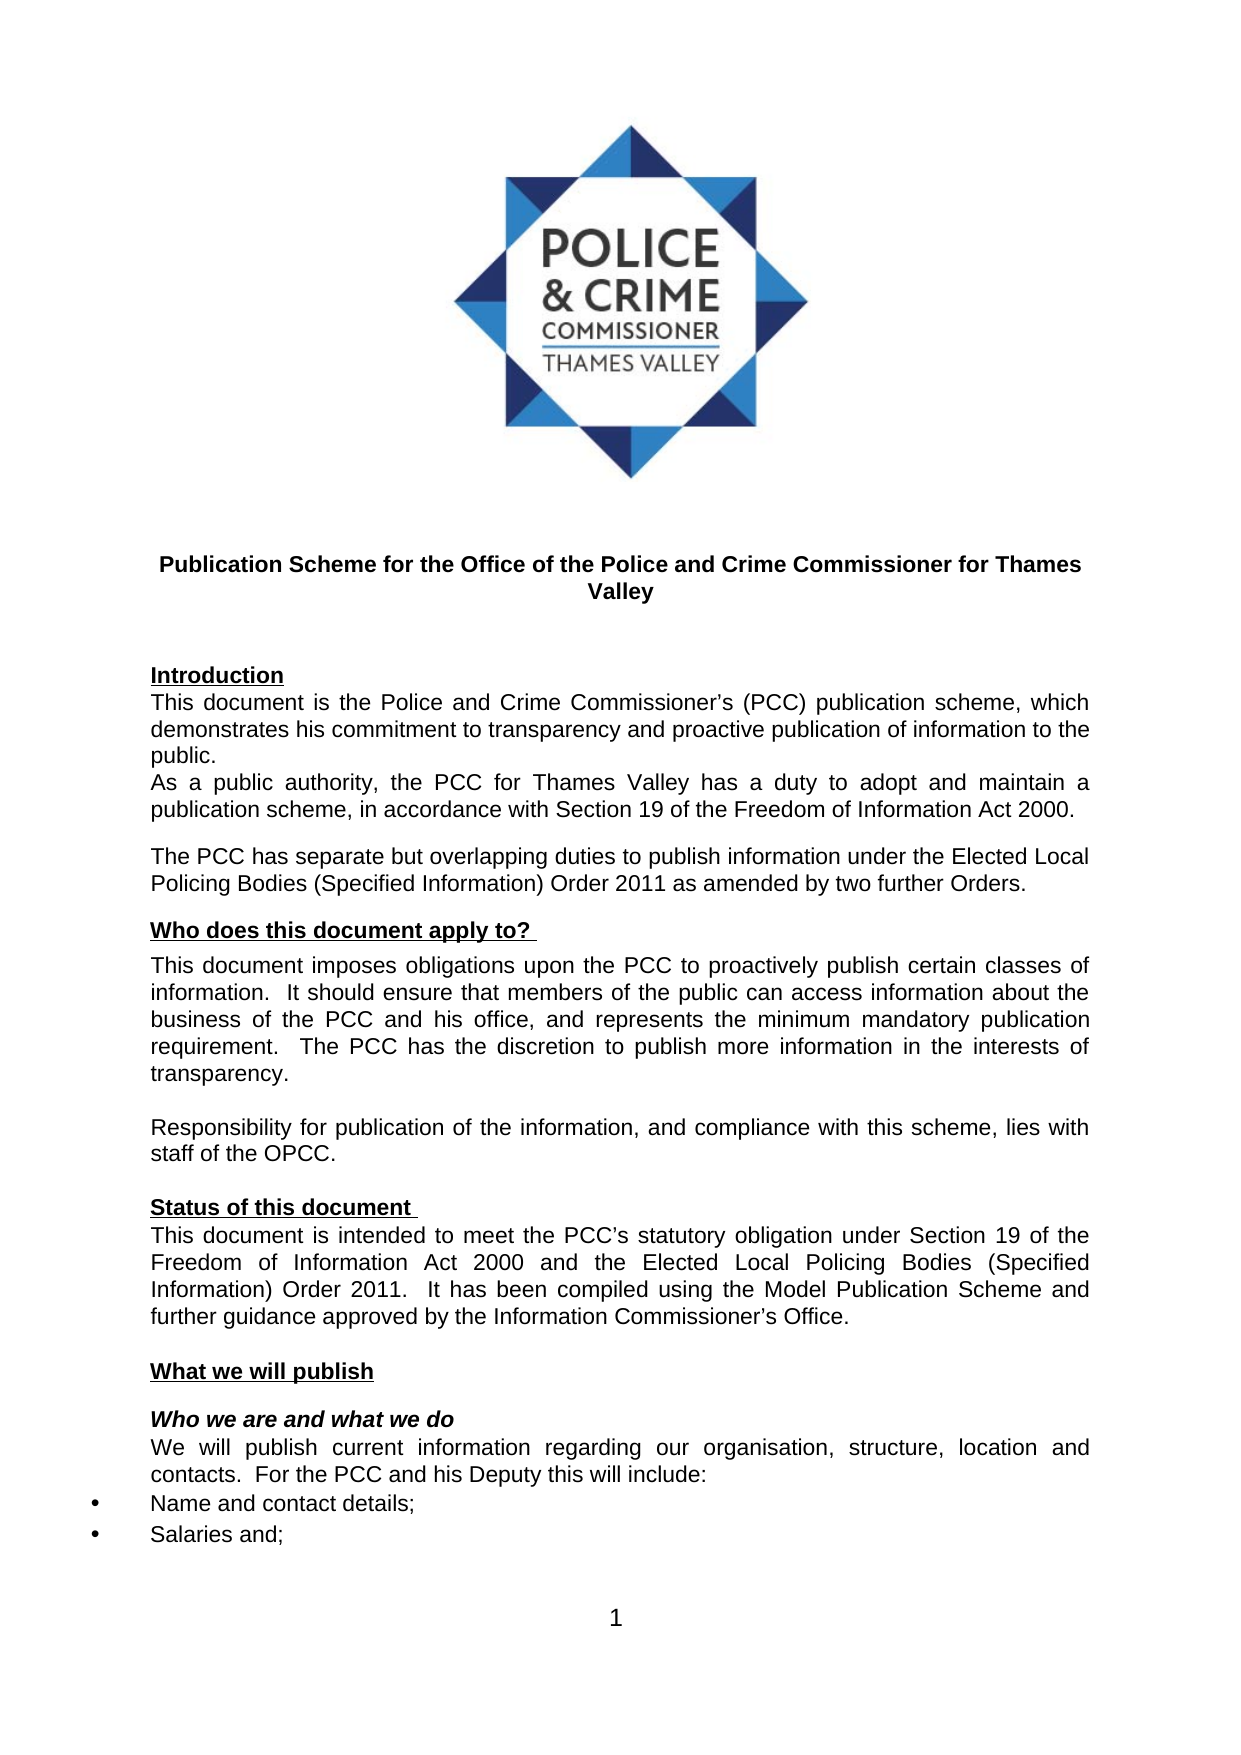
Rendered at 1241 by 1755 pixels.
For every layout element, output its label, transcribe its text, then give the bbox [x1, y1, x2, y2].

text Responsibility for publication of the information, and compliance with this scheme, lies with staff of the OPCC. [150, 1113, 1091, 1167]
text This document is the Police and Crime Commissioner’s (PCC) publication scheme, which demonstrates his commitment to transparency and proactive publication of information to the public. [150, 689, 1091, 769]
text Publication Scheme for the Office of the Police and Crime Commissioner for Thames Valley [149, 551, 1092, 604]
text As a public authority, the PCC for Thames Valley has a duty to adopt and maintain a publication scheme, in accordance with Section 19 of the Freedom of Information Act 2000. [150, 769, 1091, 822]
list Name and contact details; [91, 1488, 1091, 1517]
text The PCC has separate but overlapping duties to publish information under the Elected Local Policing Bodies (Specified Information) Order 2011 as amended by two further Orders. [150, 843, 1091, 897]
text This document is intended to meet the PCC’s statutory obligation under Section 19 of the Freedom of Information Act 2000 and the Elected Local Policing Bodies (Specified Information) Order 2011. It has been compiled using the Model Publication Scheme and further guidance approved by the Information Commissioner’s Office. [150, 1222, 1091, 1329]
text Who does this document apply to? [150, 917, 1092, 944]
text We will publish current information regarding our organisation, structure, location and contacts. For the PCC and his Deputy this will include: [150, 1434, 1091, 1487]
subtitle Status of this document [150, 1194, 1092, 1220]
list Salaries and; [91, 1519, 1091, 1547]
subtitle What we will publish [150, 1358, 1092, 1384]
text Introduction [150, 662, 1091, 688]
text This document imposes obligations upon the PCC to proactively publish certain classes of information. It should ensure that members of the public can access information about the business of the PCC and his office, and represents the minimum mandatory publication requirement. The PCC has the discretion to publish more information in the interests of transparency. [150, 952, 1091, 1086]
subtitle Who we are and what we do [150, 1406, 1092, 1433]
